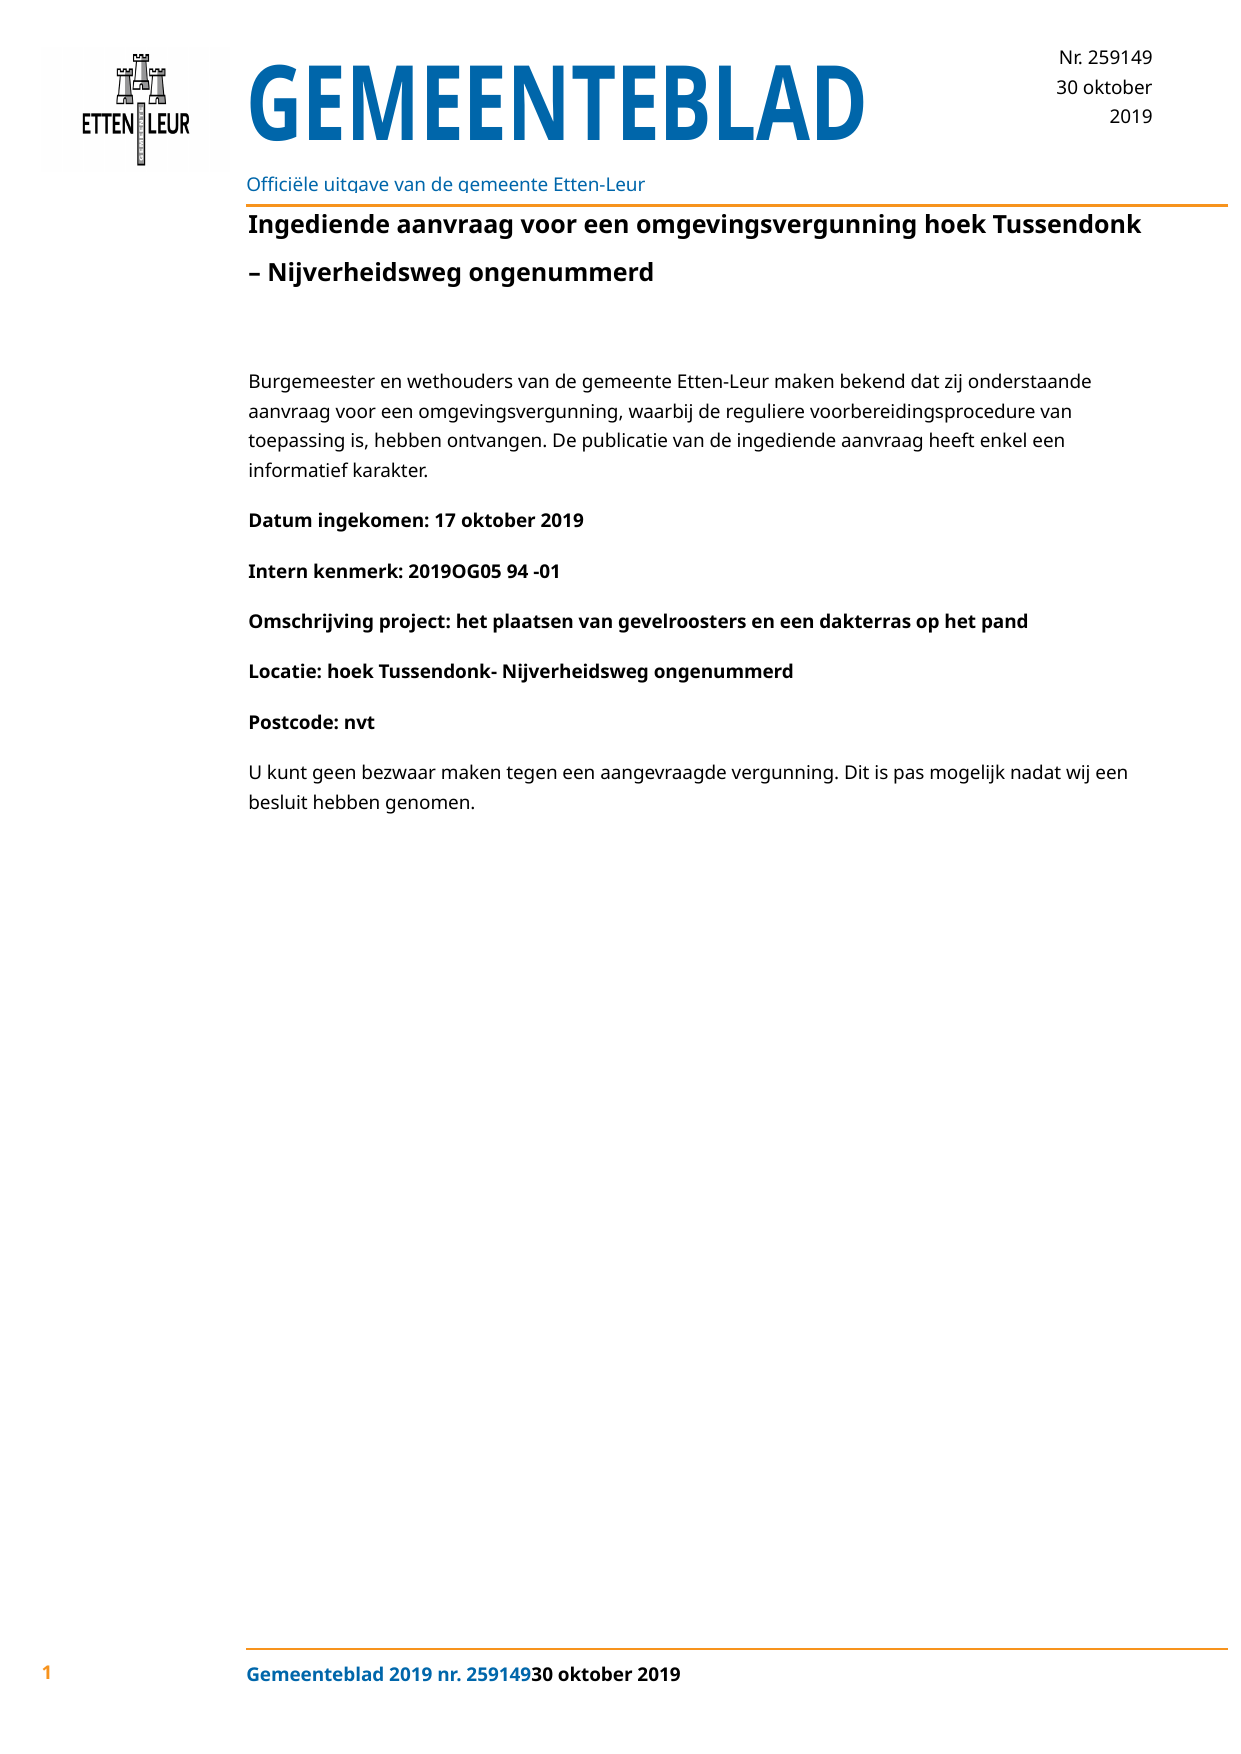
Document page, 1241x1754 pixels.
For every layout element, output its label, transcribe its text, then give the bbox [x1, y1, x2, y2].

picture [41, 47, 231, 172]
text Postcode: nvt [248, 709, 1152, 735]
text Omschrijving project: het plaatsen van gevelroosters en een dakterras op het pand [248, 608, 1152, 634]
text Locatie: hoek Tussendonk- Nijverheidsweg ongenummerd [248, 659, 1152, 684]
text U kunt geen bezwaar maken tegen een aangevraagde vergunning. Dit is pas mogelijk nadat wij een besluit hebben genomen. [248, 759, 1152, 815]
text Burgemeester en wethouders van de gemeente Etten-Leur maken bekend dat zij onderstaande aanvraag voor een omgevingsvergunning, waarbij de reguliere voorbereidingsprocedure van toepassing is, hebben ontvangen. De publicatie van de ingediende aanvraag heeft enkel een informatief karakter. [248, 368, 1152, 483]
text Ingediende aanvraag voor een omgevingsvergunning hoek Tussendonk – Nijverheidsweg ongenummerd [248, 207, 1152, 288]
text Datum ingekomen: 17 oktober 2019 [248, 507, 1152, 533]
text Intern kenmerk: 2019OG05 94 -01 [248, 558, 1152, 584]
